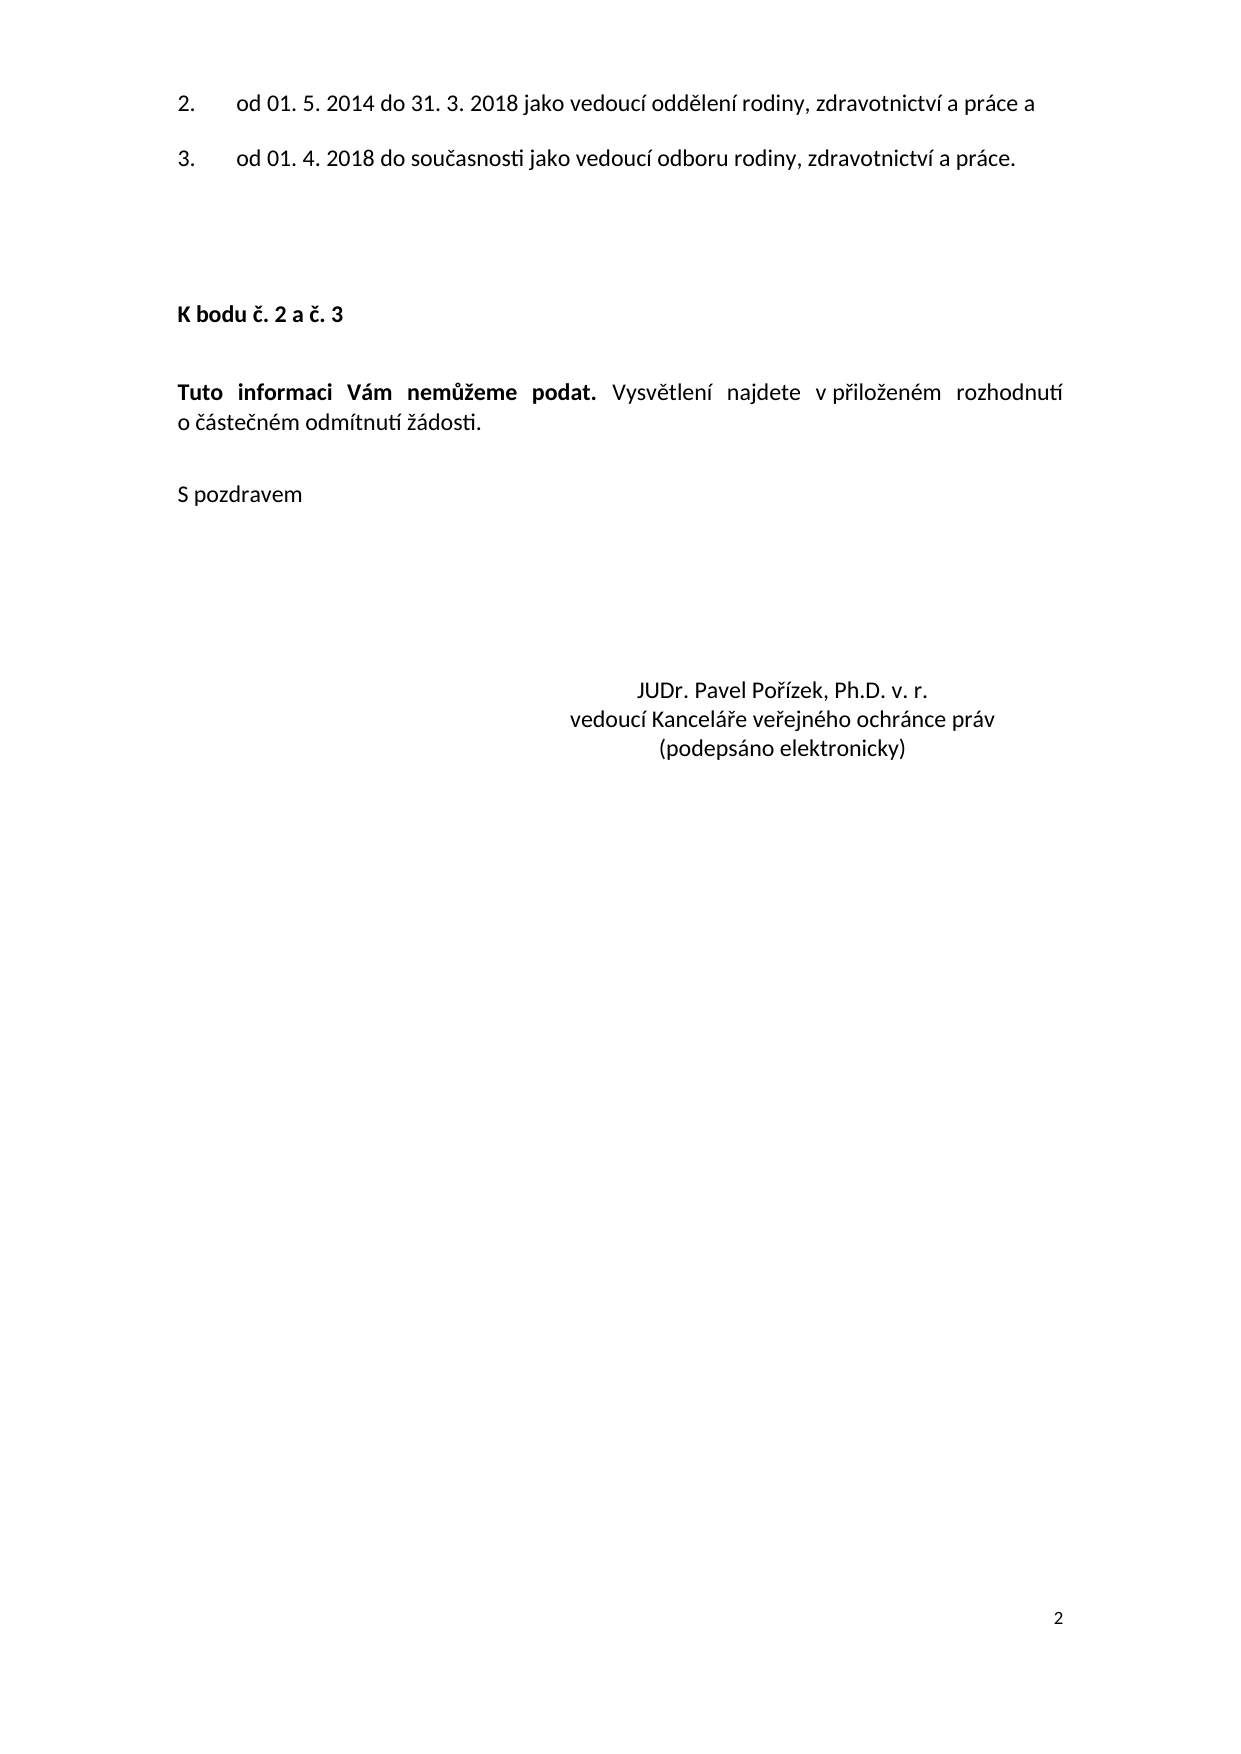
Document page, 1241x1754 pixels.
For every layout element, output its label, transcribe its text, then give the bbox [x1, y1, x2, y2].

list od 01. 5. 2014 do 31. 3. 2018 jako vedoucí oddělení rodiny, zdravotnictví a práce a [177, 88, 1063, 118]
subtitle K bodu č. 2 a č. 3 [177, 299, 1063, 328]
text vedoucí Kanceláře veřejného ochránce práv [502, 704, 1063, 733]
text JUDr. Pavel Pořízek, Ph.D. v. r. [502, 675, 1063, 704]
text Tuto informaci Vám nemůžeme podat. Vysvětlení najdete v přiloženém rozhodnutí o částečném odmítnutí žádosti. [177, 377, 1063, 437]
text S pozdravem [177, 479, 1063, 509]
text (podepsáno elektronicky) [502, 733, 1063, 763]
list od 01. 4. 2018 do současnosti jako vedoucí odboru rodiny, zdravotnictví a práce. [177, 143, 1063, 172]
